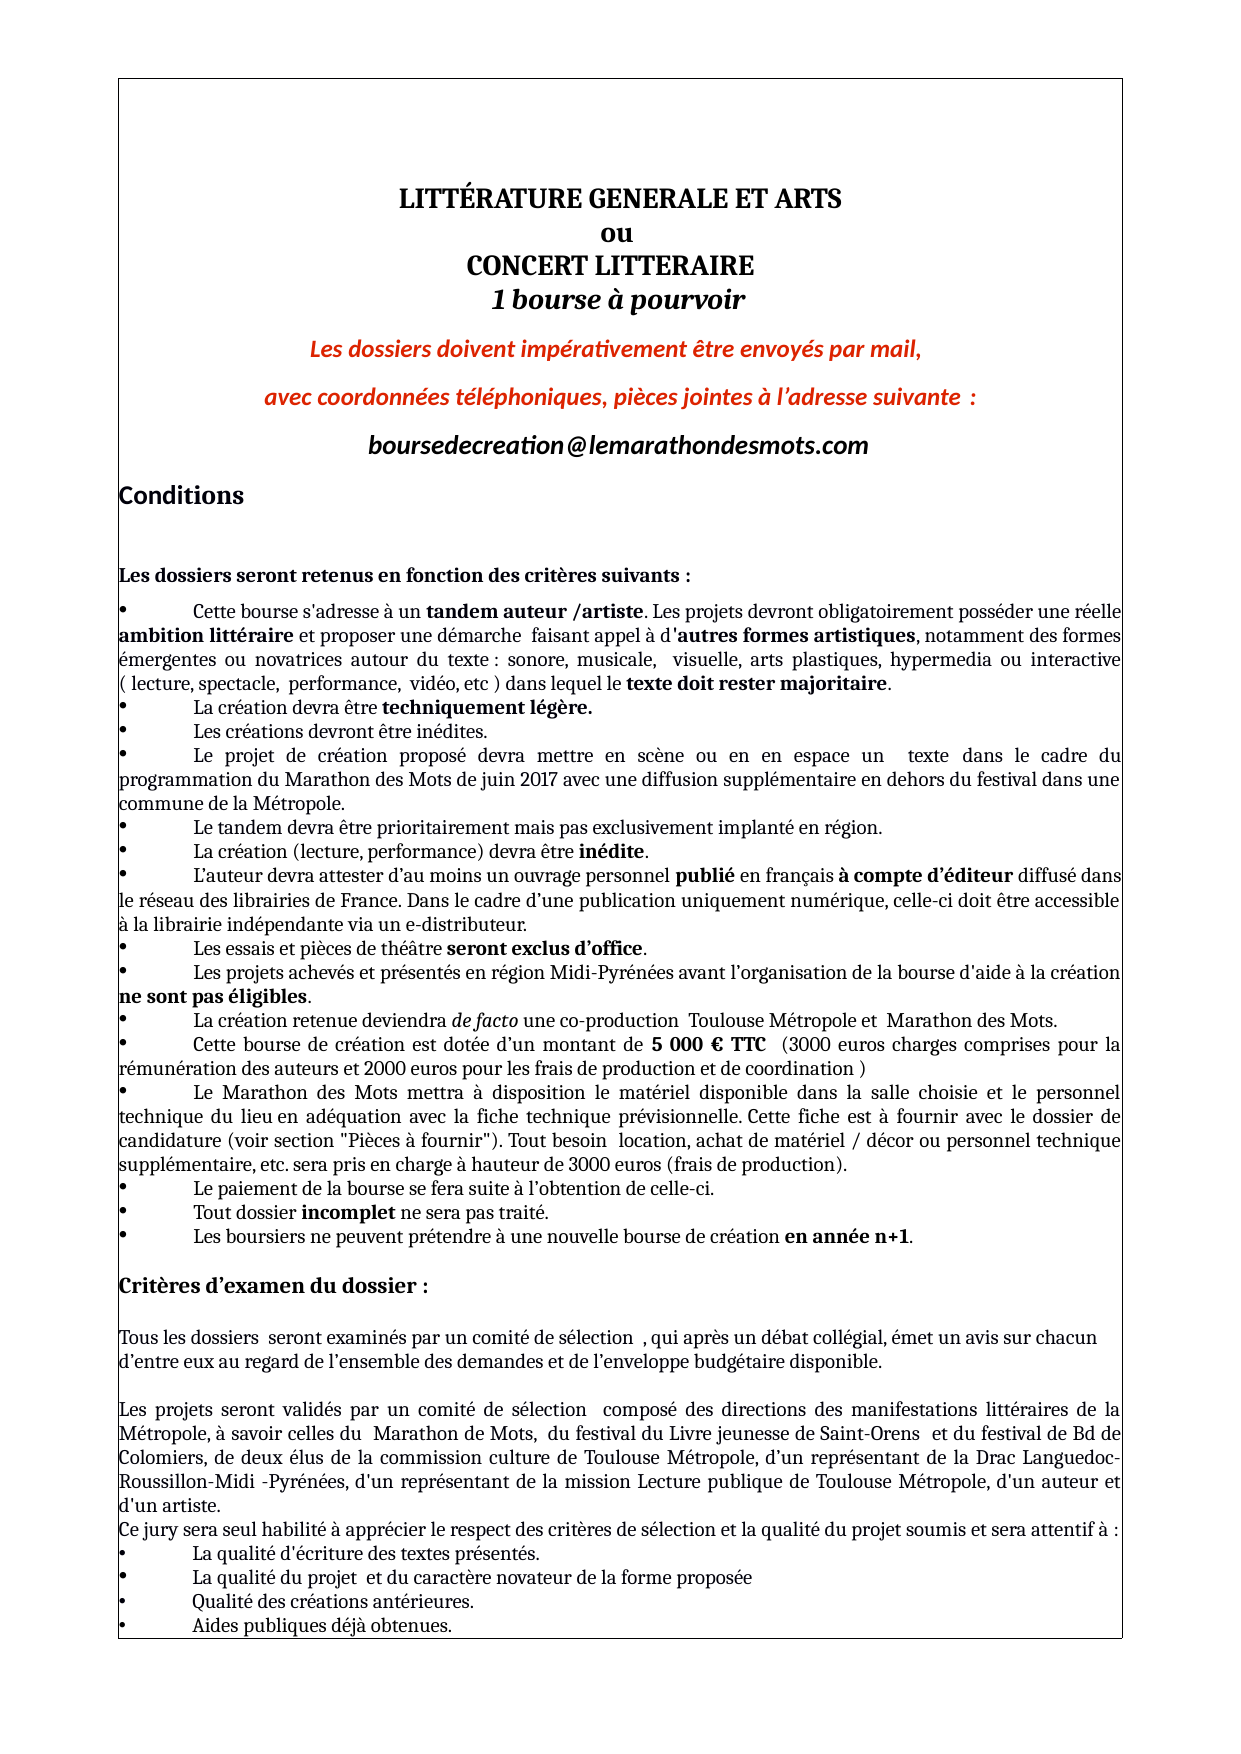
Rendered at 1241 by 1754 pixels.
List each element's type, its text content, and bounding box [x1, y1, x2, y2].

list Les boursiers ne peuvent prétendre à une nouvelle bourse de création en année n+1. [119, 1225, 1122, 1249]
list Les créations devront être inédites. [119, 719, 1122, 743]
list Les essais et pièces de théâtre seront exclus d’office. [119, 936, 1122, 960]
list Cette bourse s'adresse à un tandem auteur /artiste. Les projets devront obligatoirement posséder une réelle ambition littéraire et proposer une démarche faisant appel à d'autres formes artistiques, notamment des formes émergentes ou novatrices autour du texte : sonore, musicale, visuelle, arts plastiques, hypermedia ou interactive ( lecture, spectacle, performance, vidéo, etc ) dans lequel le texte doit rester majoritaire. [119, 599, 1122, 695]
list Le projet de création proposé devra mettre en scène ou en en espace un texte dans le cadre du programmation du Marathon des Mots de juin 2017 avec une diffusion supplémentaire en dehors du festival dans une commune de la Métropole. [119, 743, 1122, 815]
list Le Marathon des Mots mettra à disposition le matériel disponible dans la salle choisie et le personnel technique du lieu en adéquation avec la fiche technique prévisionnelle. Cette fiche est à fournir avec le dossier de candidature (voir section "Pièces à fournir"). Tout besoin location, achat de matériel / décor ou personnel technique supplémentaire, etc. sera pris en charge à hauteur de 3000 euros (frais de production). [119, 1080, 1122, 1176]
list Le tandem devra être prioritairement mais pas exclusivement implanté en région. [119, 815, 1122, 839]
list Aides publiques déjà obtenues. [119, 1613, 1122, 1638]
text LITTÉRATURE GENERALE ET ARTS [119, 182, 1122, 215]
text 1 bourse à pourvoir [119, 282, 1122, 317]
text CONCERT LITTERAIRE [119, 249, 1122, 282]
list Conditions [119, 477, 1122, 511]
list La création (lecture, performance) devra être inédite. [119, 839, 1122, 864]
list La création retenue deviendra de facto une co-production Toulouse Métropole et Marathon des Mots. [119, 1008, 1122, 1032]
list L’auteur devra attester d’au moins un ouvrage personnel publié en français à compte d’éditeur diffusé dans le réseau des librairies de France. Dans le cadre d’une publication uniquement numérique, celle-ci doit être accessible à la librairie indépendante via un e-distributeur. [119, 864, 1122, 936]
list La qualité du projet et du caractère novateur de la forme proposée [119, 1565, 1122, 1589]
list Les projets achevés et présentés en région Midi-Pyrénées avant l’organisation de la bourse d'aide à la création ne sont pas éligibles. [119, 960, 1122, 1008]
list Les projets seront validés par un comité de sélection composé des directions des manifestations littéraires de la Métropole, à savoir celles du Marathon de Mots, du festival du Livre jeunesse de Saint-Orens et du festival de Bd de Colomiers, de deux élus de la commission culture de Toulouse Métropole, d’un représentant de la Drac Languedoc-Roussillon-Midi -Pyrénées, d'un représentant de la mission Lecture publique de Toulouse Métropole, d'un auteur et d'un artiste. [119, 1397, 1122, 1517]
list Le paiement de la bourse se fera suite à l’obtention de celle-ci. [119, 1176, 1122, 1201]
list Cette bourse de création est dotée d’un montant de 5 000 € TTC (3000 euros charges comprises pour la rémunération des auteurs et 2000 euros pour les frais de production et de coordination ) [119, 1032, 1122, 1080]
list La création devra être techniquement légère. [119, 695, 1122, 719]
list Qualité des créations antérieures. [119, 1589, 1122, 1613]
list Tous les dossiers seront examinés par un comité de sélection , qui après un débat collégial, émet un avis sur chacun d’entre eux au regard de l’ensemble des demandes et de l’enveloppe budgétaire disponible. [119, 1326, 1122, 1374]
list Ce jury sera seul habilité à apprécier le respect des critères de sélection et la qualité du projet soumis et sera attentif à : [119, 1517, 1122, 1541]
text Les dossiers doivent impérativement être envoyés par mail, [119, 333, 1122, 364]
text avec coordonnées téléphoniques, pièces jointes à l’adresse suivante : boursedecreation@lemarathondesmots.com [119, 378, 1122, 462]
list Tout dossier incomplet ne sera pas traité. [119, 1201, 1122, 1225]
list Les dossiers seront retenus en fonction des critères suivants : [119, 563, 1122, 587]
text Critères d’examen du dossier : [119, 1273, 1122, 1300]
list La qualité d'écriture des textes présentés. [119, 1541, 1122, 1565]
text ou [119, 215, 1122, 249]
